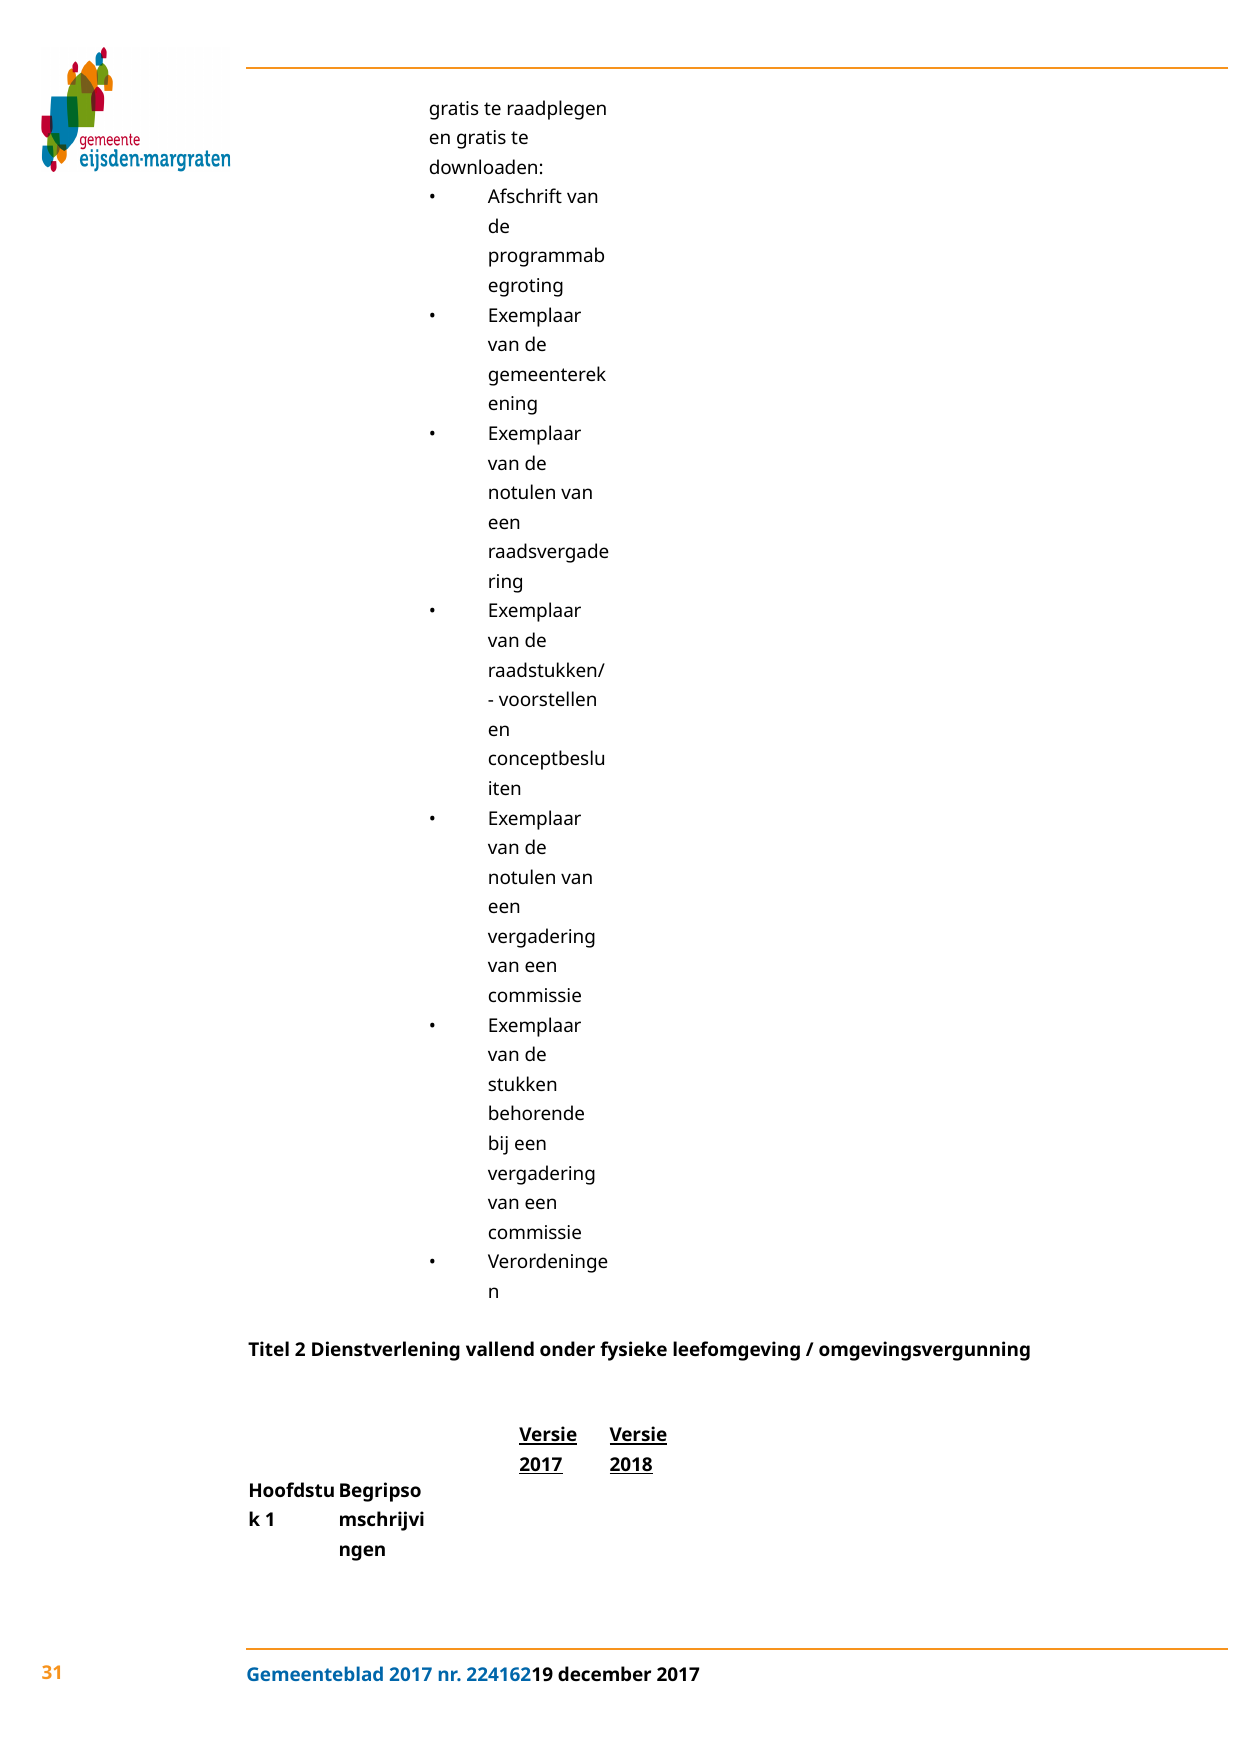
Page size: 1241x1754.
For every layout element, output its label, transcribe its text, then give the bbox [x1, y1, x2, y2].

table_cell [519, 1562, 609, 1588]
table_cell Versie 2018 [609, 1422, 700, 1477]
table_cell [248, 1562, 338, 1588]
picture [41, 47, 231, 172]
table_cell [338, 1562, 429, 1588]
table_cell Begripsomschrijvingen [338, 1477, 429, 1562]
table_header [609, 1396, 700, 1422]
table_cell [429, 1422, 519, 1477]
table_cell Versie 2017 [519, 1422, 609, 1477]
table_cell Hoofdstuk 1 [248, 1477, 338, 1562]
table_header [429, 1396, 519, 1422]
table_cell [609, 1562, 700, 1588]
table_cell [248, 95, 429, 1304]
table_cell [609, 1477, 700, 1562]
table_header [519, 1396, 609, 1422]
table_cell [429, 1477, 519, 1562]
table_header [248, 1396, 338, 1422]
table_cell [248, 1422, 338, 1477]
table_header [338, 1396, 429, 1422]
table_cell gratis te raadplegen en gratis te downloaden: Afschrift van de programmabegroting Exemplaar van de gemeenterekening Exemplaar van de notulen van een raadsvergadering Exemplaar van de raadstukken/- voorstellen en conceptbesluiten Exemplaar van de notulen van een vergadering van een commissie Exemplaar van de stukken behorende bij een vergadering van een commissie Verordeningen [429, 95, 609, 1304]
table_cell [429, 1562, 519, 1588]
text Titel 2 Dienstverlening vallend onder fysieke leefomgeving / omgevingsvergunning [248, 1337, 1152, 1362]
table_cell [338, 1422, 429, 1477]
table_cell [519, 1477, 609, 1562]
